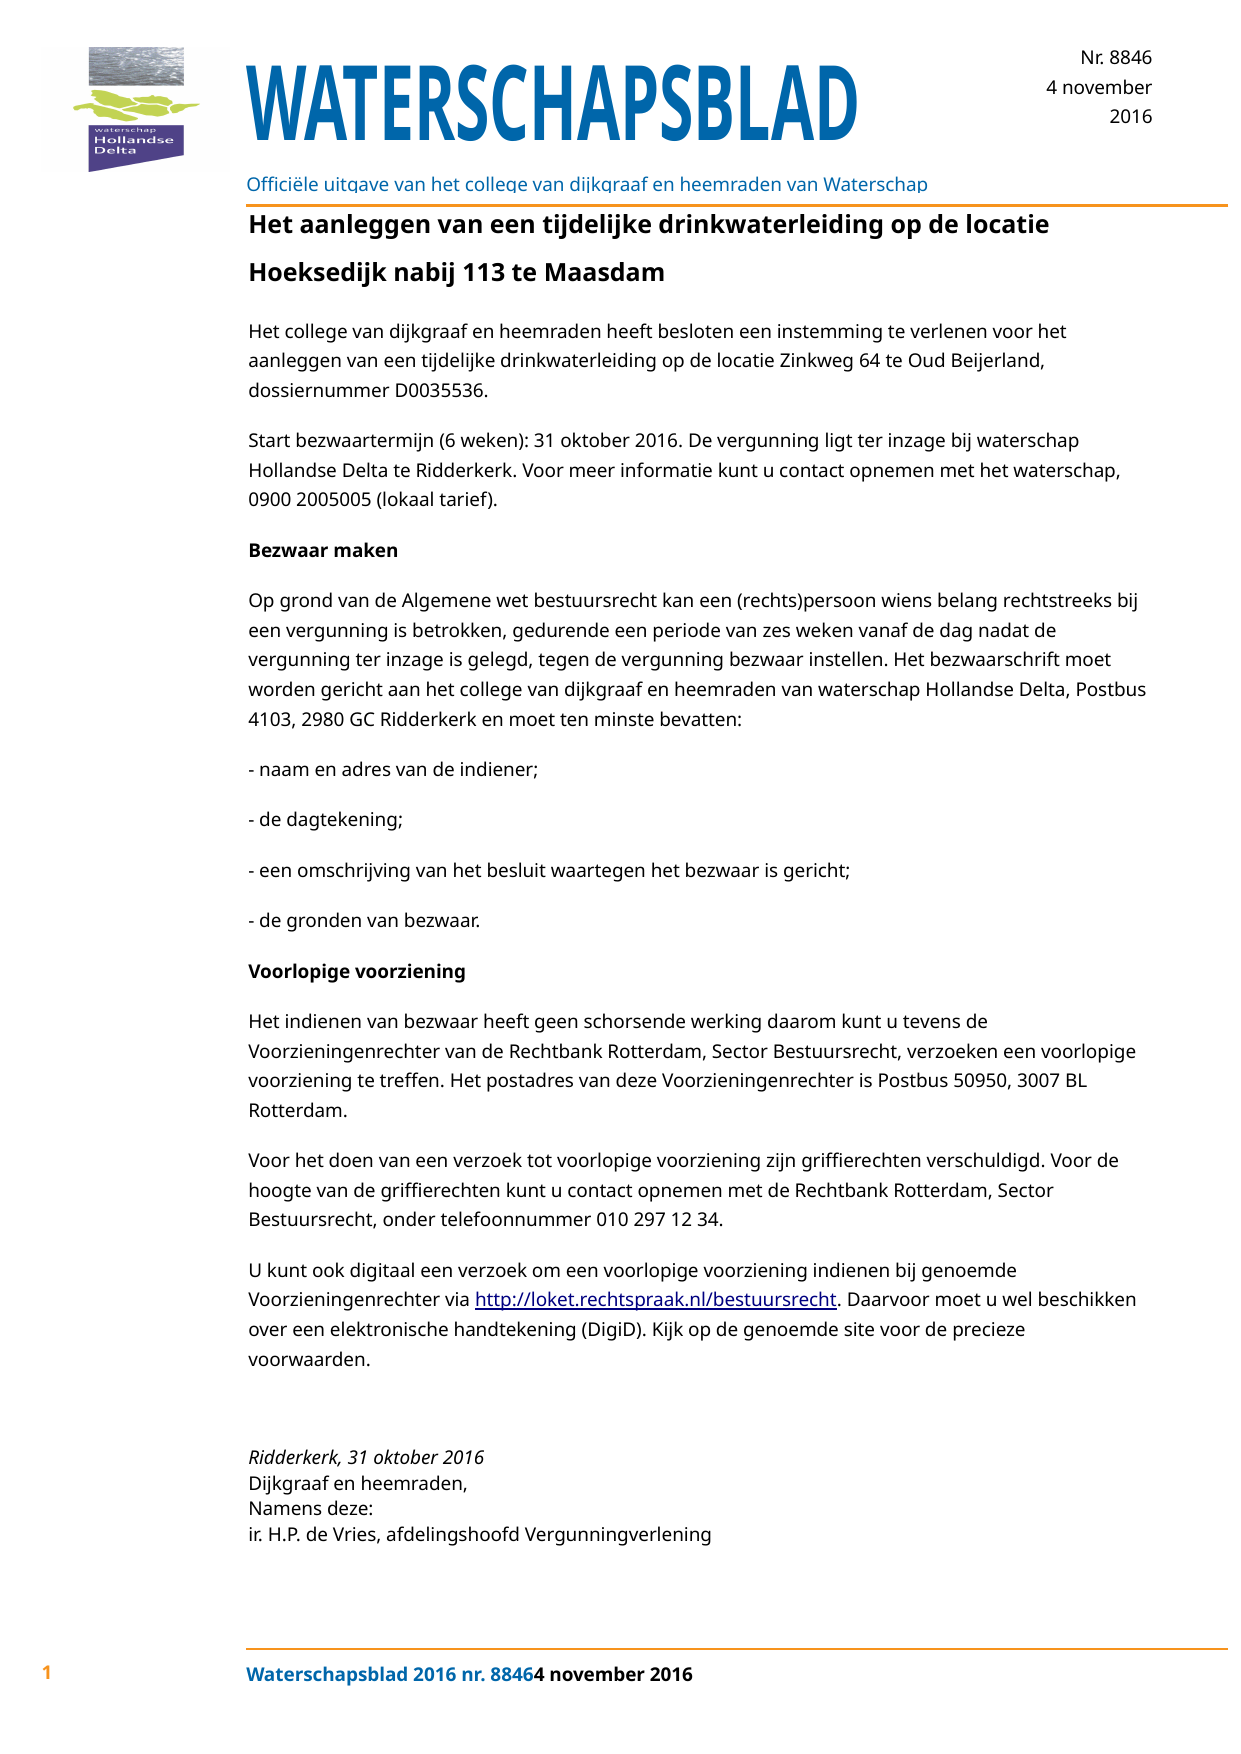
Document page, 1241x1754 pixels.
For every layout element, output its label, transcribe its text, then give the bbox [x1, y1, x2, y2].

text ir. H.P. de Vries, afdelingshoofd Vergunningverlening [248, 1521, 1152, 1547]
text Het college van dijkgraaf en heemraden heeft besloten een instemming te verlenen voor het aanleggen van een tijdelijke drinkwaterleiding op de locatie Zinkweg 64 te Oud Beijerland, dossiernummer D0035536. [248, 318, 1152, 403]
text - de gronden van bezwaar. [248, 907, 1152, 933]
text Het indienen van bezwaar heeft geen schorsende werking daarom kunt u tevens de Voorzieningenrechter van de Rechtbank Rotterdam, Sector Bestuursrecht, verzoeken een voorlopige voorziening te treffen. Het postadres van deze Voorzieningenrechter is Postbus 50950, 3007 BL Rotterdam. [248, 1008, 1152, 1123]
text - een omschrijving van het besluit waartegen het bezwaar is gericht; [248, 857, 1152, 883]
text Start bezwaartermijn (6 weken): 31 oktober 2016. De vergunning ligt ter inzage bij waterschap Hollandse Delta te Ridderkerk. Voor meer informatie kunt u contact opnemen met het waterschap, 0900 2005005 (lokaal tarief). [248, 427, 1152, 512]
text Bezwaar maken [248, 537, 1152, 563]
text - de dagtekening; [248, 807, 1152, 832]
text Op grond van de Algemene wet bestuursrecht kan een (rechts)persoon wiens belang rechtstreeks bij een vergunning is betrokken, gedurende een periode van zes weken vanaf de dag nadat de vergunning ter inzage is gelegd, tegen de vergunning bezwaar instellen. Het bezwaarschrift moet worden gericht aan het college van dijkgraaf en heemraden van waterschap Hollandse Delta, Postbus 4103, 2980 GC Ridderkerk en moet ten minste bevatten: [248, 587, 1152, 732]
text Voor het doen van een verzoek tot voorlopige voorziening zijn griffierechten verschuldigd. Voor de hoogte van de griffierechten kunt u contact opnemen met de Rechtbank Rotterdam, Sector Bestuursrecht, onder telefoonnummer 010 297 12 34. [248, 1147, 1152, 1232]
text Namens deze: [248, 1496, 1152, 1521]
text U kunt ook digitaal een verzoek om een voorlopige voorziening indienen bij genoemde Voorzieningenrechter via http://loket.rechtspraak.nl/bestuursrecht. Daarvoor moet u wel beschikken over een elektronische handtekening (DigiD). Kijk op de genoemde site voor de precieze voorwaarden. [248, 1257, 1152, 1372]
picture [41, 47, 231, 172]
text - naam en adres van de indiener; [248, 756, 1152, 782]
text Voorlopige voorziening [248, 958, 1152, 984]
text Dijkgraaf en heemraden, [248, 1470, 1152, 1496]
text Het aanleggen van een tijdelijke drinkwaterleiding op de locatie Hoeksedijk nabij 113 te Maasdam [248, 207, 1152, 288]
text Ridderkerk, 31 oktober 2016 [248, 1444, 1152, 1470]
